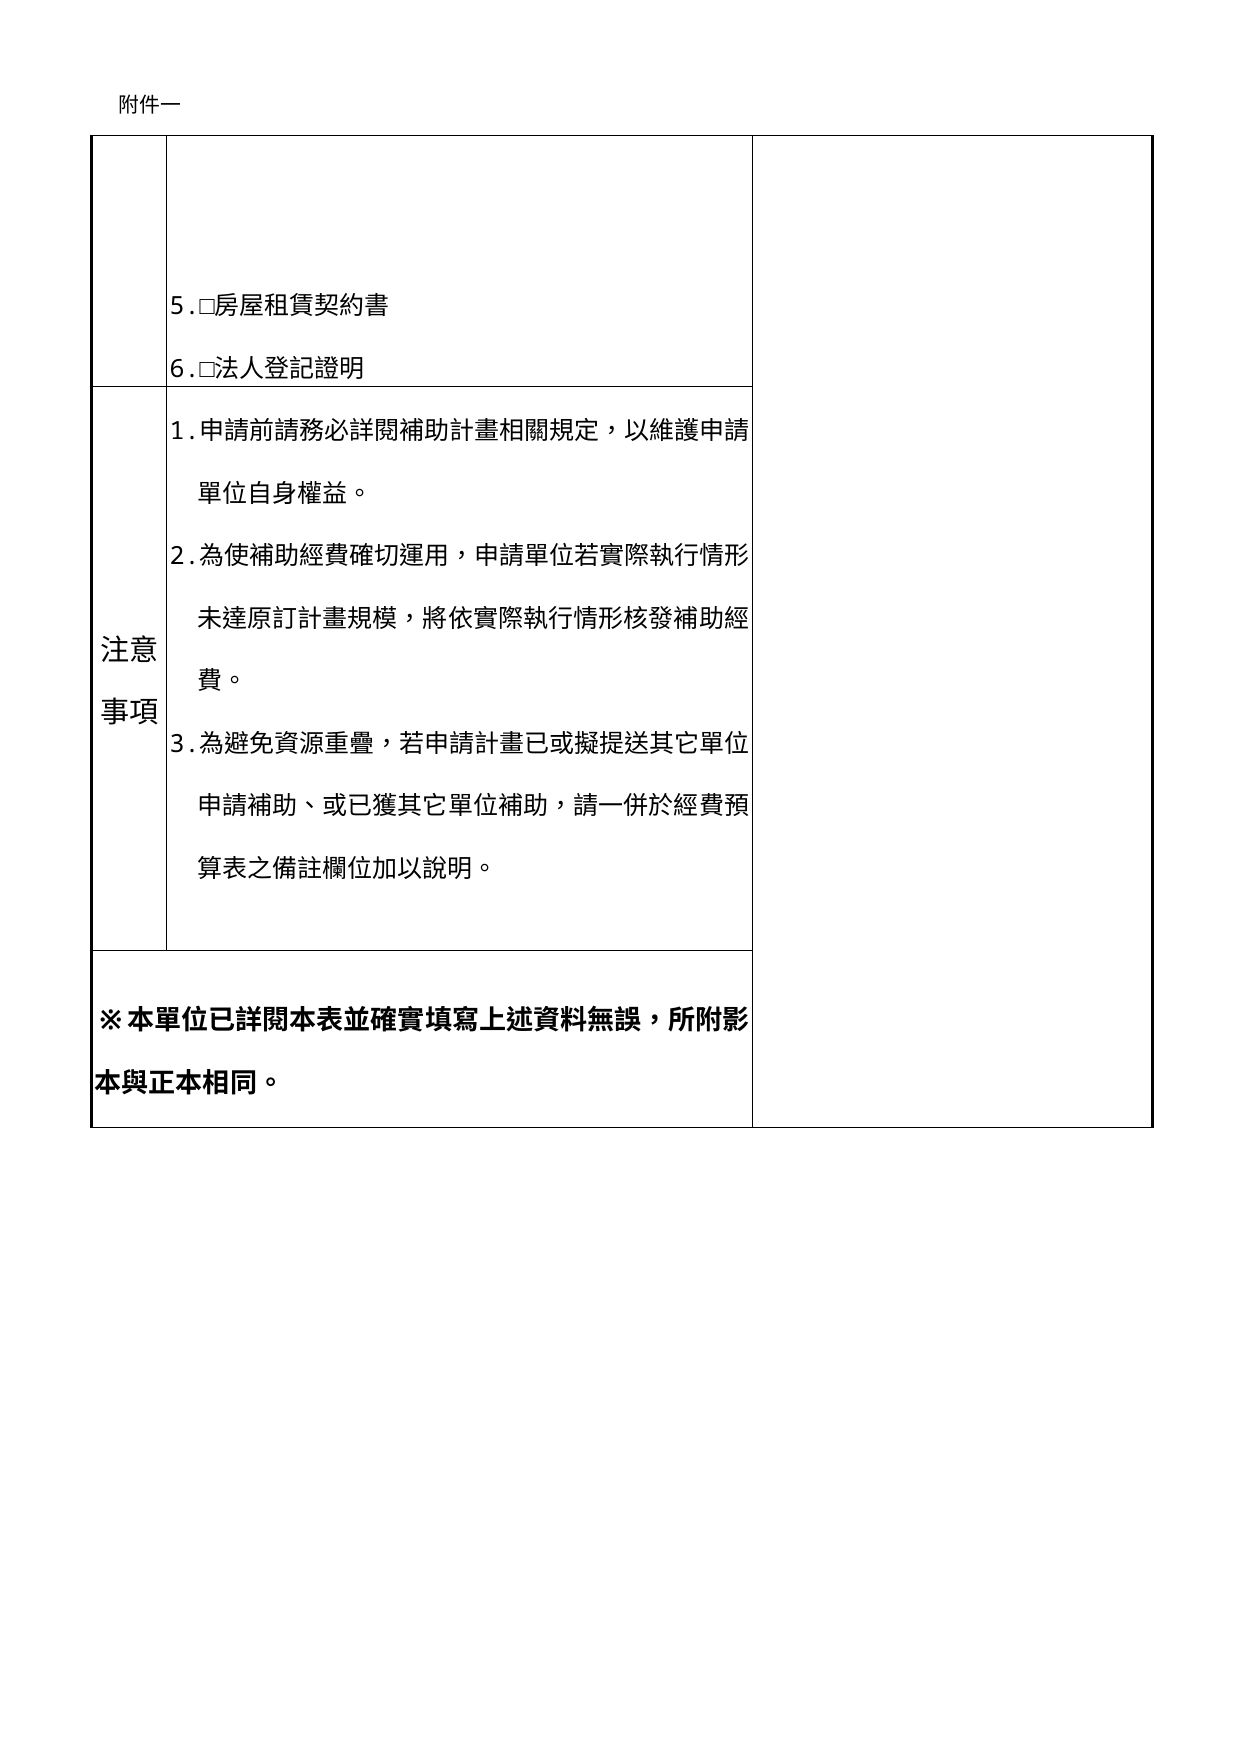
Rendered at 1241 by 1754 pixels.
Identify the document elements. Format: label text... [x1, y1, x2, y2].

table_cell 1.□申請表 2.□申請計畫書 3.□經費預算表 4.□公共意外險與火災險保單影本等資料、室內裝修合格證明及公安保險文件、建築物公共安全證明文件、消防安全設備檢修申報書。 5.□房屋租賃契約書 6.□法人登記證明 7.□捐助章程或組織章程 [167, 136, 752, 386]
table_cell [93, 136, 166, 386]
table_cell ※本單位已詳閱本表並確實填寫上述資料無誤，所附影本與正本相同。 [93, 951, 752, 1127]
table_cell 1.申請前請務必詳閱補助計畫相關規定，以維護申請單位自身權益。 2.為使補助經費確切運用，申請單位若實際執行情形未達原訂計畫規模，將依實際執行情形核發補助經費。 3.為避免資源重疊，若申請計畫已或擬提送其它單位申請補助、或已獲其它單位補助，請一併於經費預算表之備註欄位加以說明。 [167, 387, 752, 950]
table_cell 注意事項 [93, 387, 166, 950]
table_cell [753, 136, 1151, 1127]
